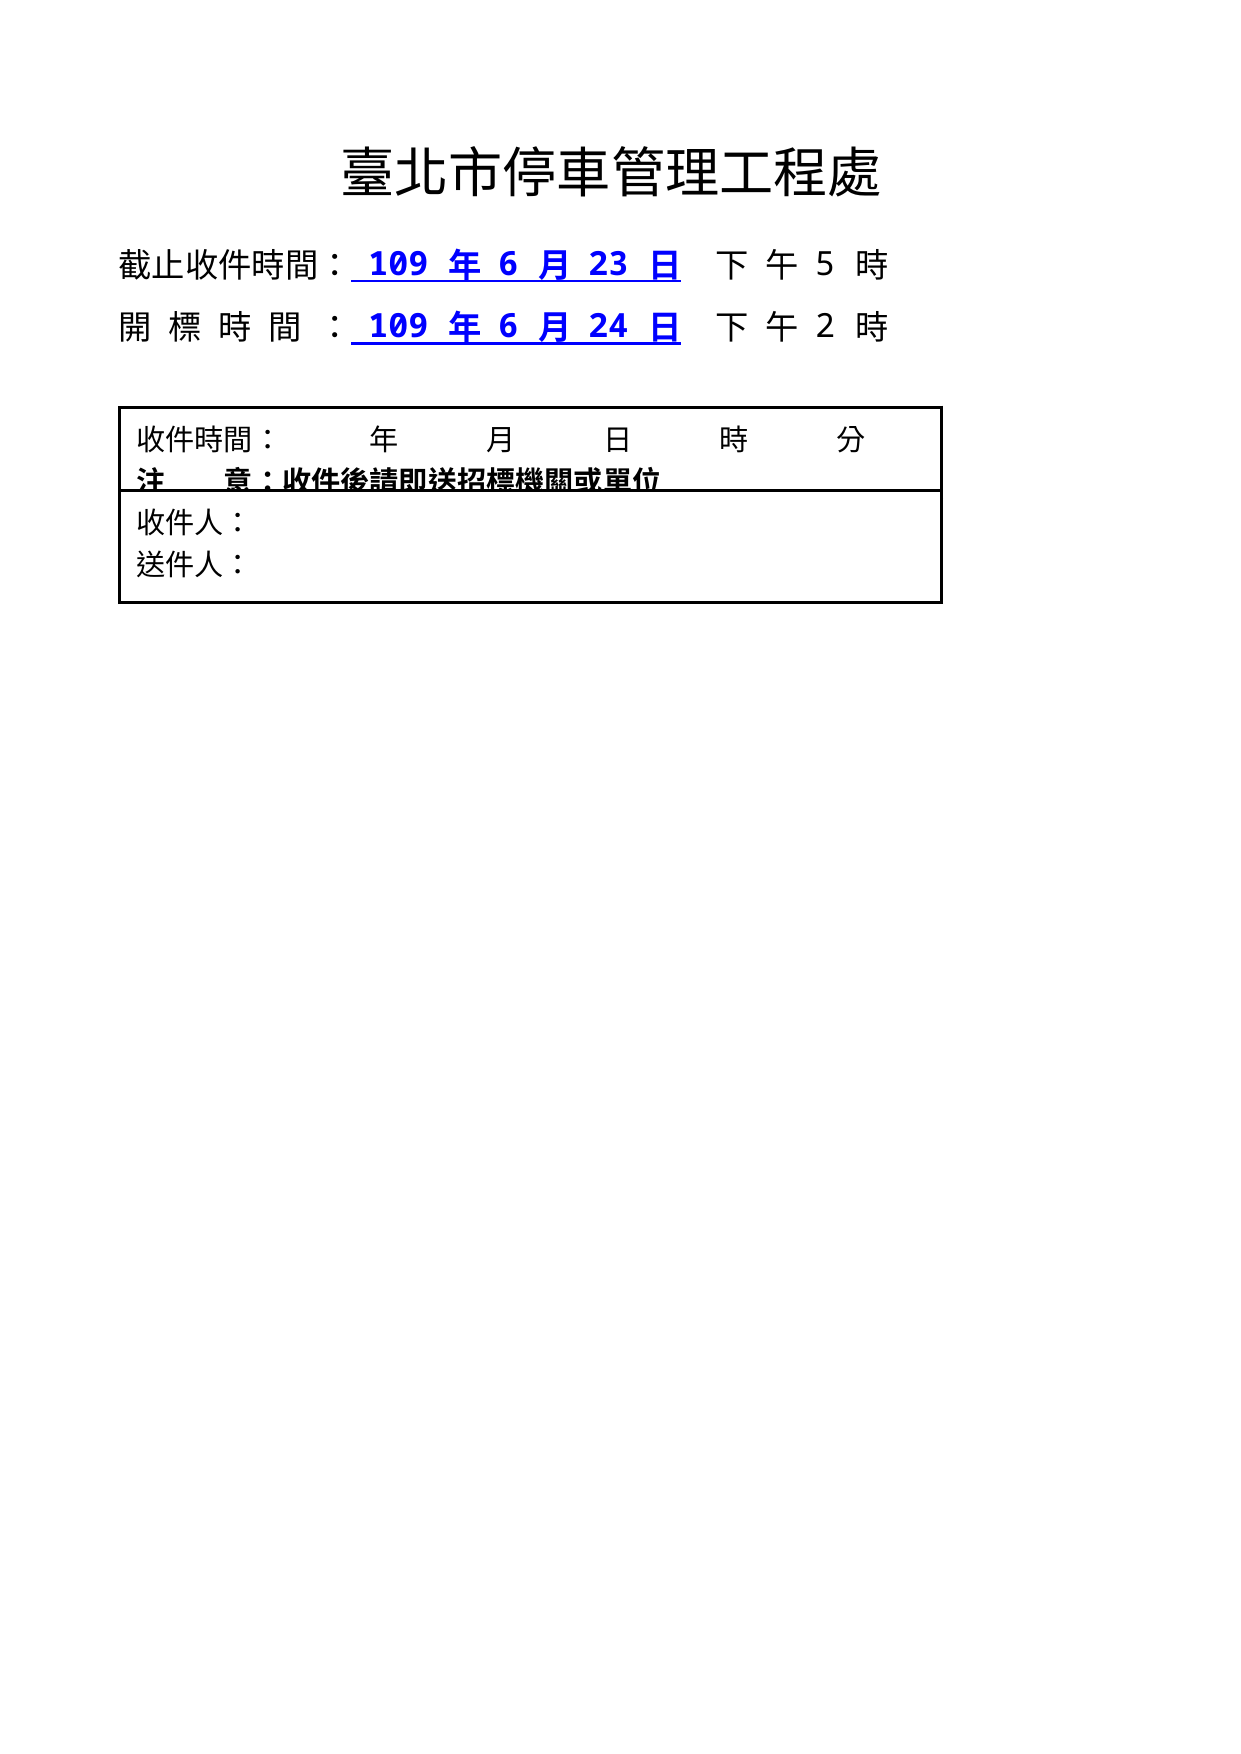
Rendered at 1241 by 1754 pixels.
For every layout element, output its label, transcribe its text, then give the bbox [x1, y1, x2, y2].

text [121, 409, 940, 489]
text 臺北市停車管理工程處 [99, 96, 1122, 221]
text 收件人： [136, 499, 925, 542]
text 開 標 時 間 ： 109 年 6 月 24 日 下 午 2 時 [118, 283, 1122, 346]
text 收件時間： 年 月 日 時 分 [136, 416, 925, 458]
text 注 意：收件後請即送招標機關或單位 [136, 458, 925, 489]
text 截止收件時間： 109 年 6 月 23 日 下 午 5 時 [118, 221, 1122, 283]
text 送件人： [136, 542, 925, 584]
